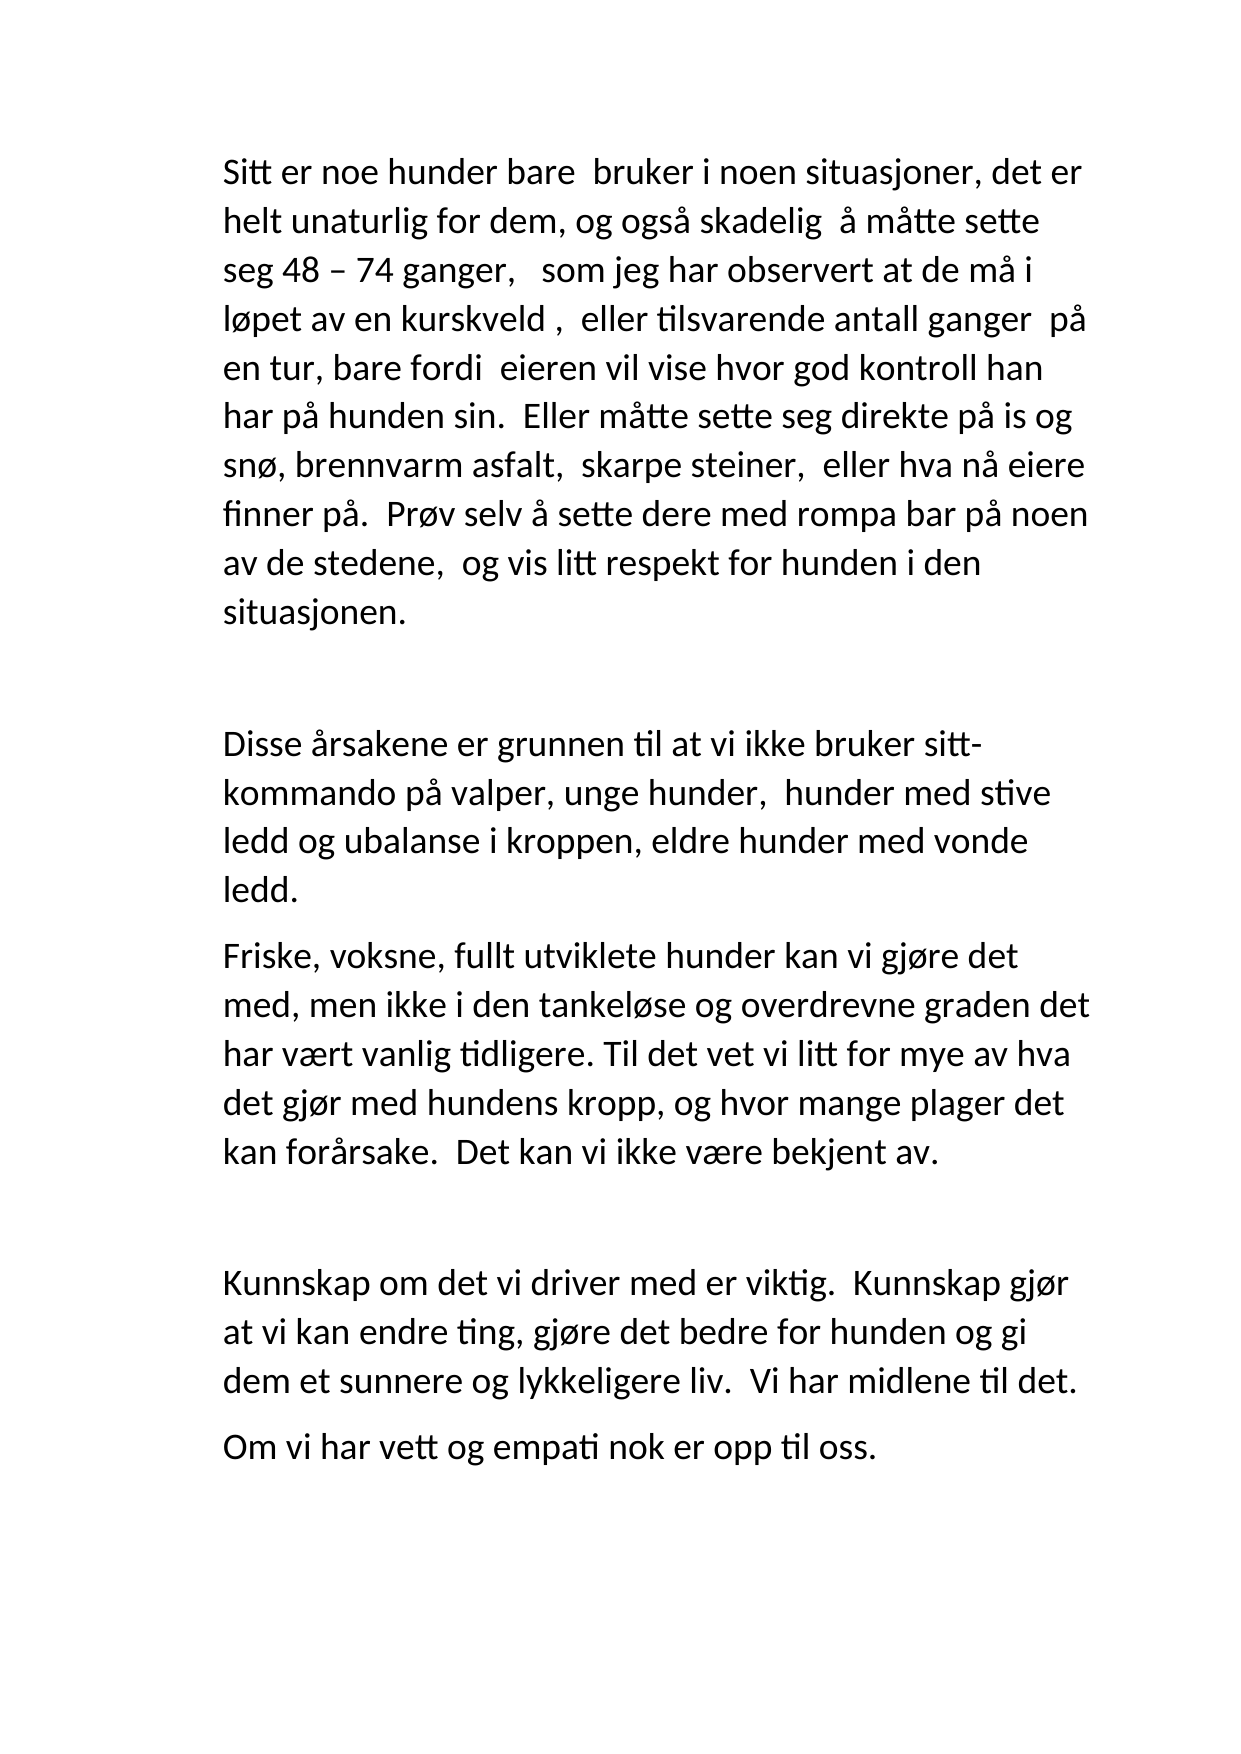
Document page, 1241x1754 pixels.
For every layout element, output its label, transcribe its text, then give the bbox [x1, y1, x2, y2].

list Friske, voksne, fullt utviklete hunder kan vi gjøre det med, men ikke i den tankeløse og overdrevne graden det har vært vanlig tidligere. Til det vet vi litt for mye av hva det gjør med hundens kropp, og hvor mange plager det kan forårsake. Det kan vi ikke være bekjent av. [223, 932, 1093, 1174]
list Disse årsakene er grunnen til at vi ikke bruker sitt-kommando på valper, unge hunder, hunder med stive ledd og ubalanse i kroppen, eldre hunder med vonde ledd. [223, 719, 1093, 912]
list Kunnskap om det vi driver med er viktig. Kunnskap gjør at vi kan endre ting, gjøre det bedre for hunden og gi dem et sunnere og lykkeligere liv. Vi har midlene til det. [223, 1259, 1093, 1403]
list Sitt er noe hunder bare bruker i noen situasjoner, det er helt unaturlig for dem, og også skadelig å måtte sette seg 48 – 74 ganger, som jeg har observert at de må i løpet av en kurskveld , eller tilsvarende antall ganger på en tur, bare fordi eieren vil vise hvor god kontroll han har på hunden sin. Eller måtte sette seg direkte på is og snø, brennvarm asfalt, skarpe steiner, eller hva nå eiere finner på. Prøv selv å sette dere med rompa bar på noen av de stedene, og vis litt respekt for hunden i den situasjonen. [223, 148, 1093, 634]
list Om vi har vett og empati nok er opp til oss. [223, 1423, 1093, 1468]
